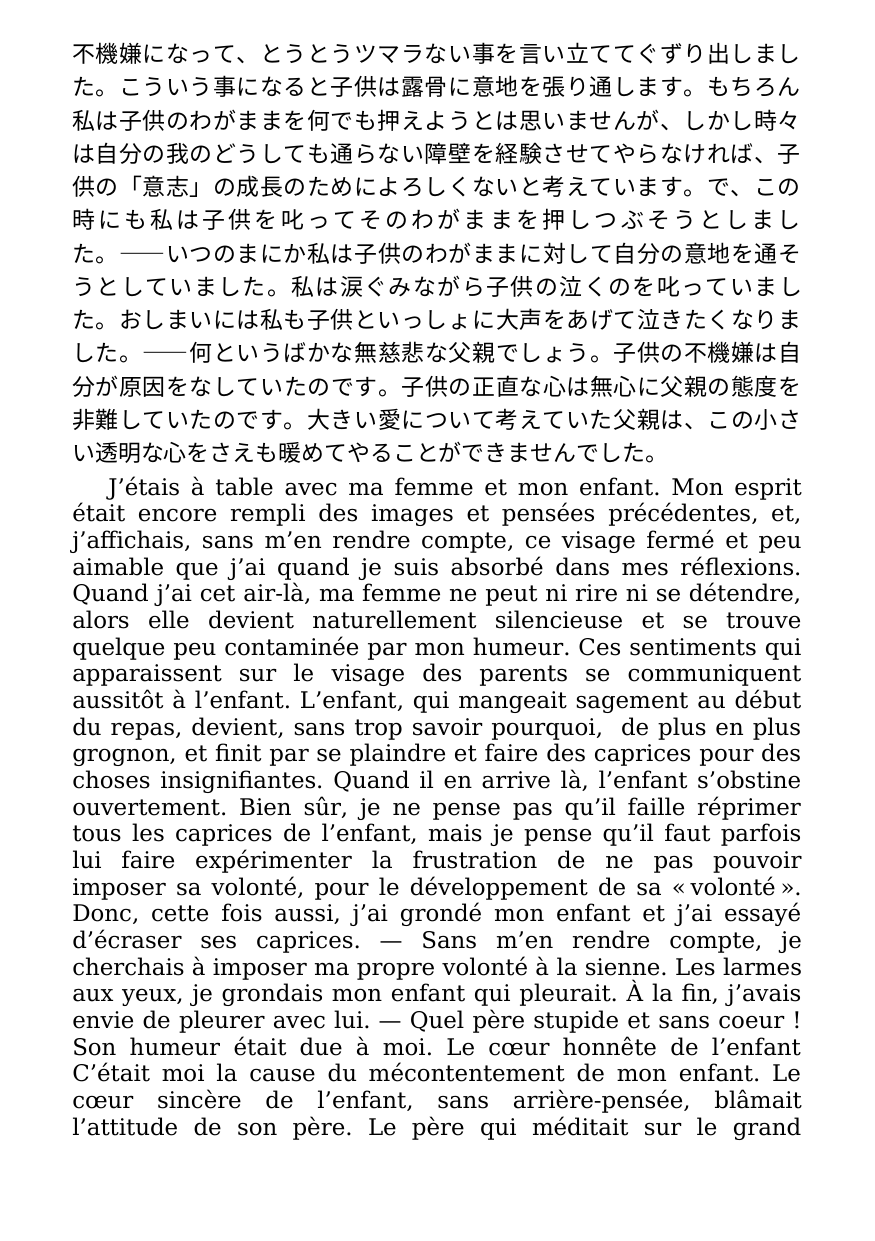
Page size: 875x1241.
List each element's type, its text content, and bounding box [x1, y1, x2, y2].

text 不機嫌になって、とうとうツマラない事を言い立ててぐずり出しました。こういう事になると子供は露骨に意地を張り通します。もちろん私は子供のわがままを何でも押えようとは思いませんが、しかし時々は自分の我のどうしても通らない障壁を経験させてやらなければ、子供の「意志」の成長のためによろしくないと考えています。で、この時にも私は子供を叱ってそのわがままを押しつぶそうとしました。――いつのまにか私は子供のわがままに対して自分の意地を通そうとしていました。私は涙ぐみながら子供の泣くのを叱っていました。おしまいには私も子供といっしょに大声をあげて泣きたくなりました。――何というばかな無慈悲な父親でしょう。子供の不機嫌は自分が原因をなしていたのです。子供の正直な心は無心に父親の態度を非難していたのです。大きい愛について考えていた父親は、この小さい透明な心をさえも暖めてやることができませんでした。 [72, 36, 802, 468]
text J’étais à table avec ma femme et mon enfant. Mon esprit était encore rempli des images et pensées précédentes, et, j’affichais, sans m’en rendre compte, ce visage fermé et peu aimable que j’ai quand je suis absorbé dans mes réflexions. Quand j’ai cet air-là, ma femme ne peut ni rire ni se détendre, alors elle devient naturellement silencieuse et se trouve quelque peu contaminée par mon humeur. Ces sentiments qui apparaissent sur le visage des parents se communiquent aussitôt à l’enfant. L’enfant, qui mangeait sagement au début du repas, devient, sans trop savoir pourquoi, de plus en plus grognon, et finit par se plaindre et faire des caprices pour des choses insignifiantes. Quand il en arrive là, l’enfant s’obstine ouvertement. Bien sûr, je ne pense pas qu’il faille réprimer tous les caprices de l’enfant, mais je pense qu’il faut parfois lui faire expérimenter la frustration de ne pas pouvoir imposer sa volonté, pour le développement de sa « volonté ». Donc, cette fois aussi, j’ai grondé mon enfant et j’ai essayé d’écraser ses caprices. — Sans m’en rendre compte, je cherchais à imposer ma propre volonté à la sienne. Les larmes aux yeux, je grondais mon enfant qui pleurait. À la fin, j’avais envie de pleurer avec lui. — Quel père stupide et sans coeur ! Son humeur était due à moi. Le cœur honnête de l’enfant C’était moi la cause du mécontentement de mon enfant. Le cœur sincère de l’enfant, sans arrière-pensée, blâmait l’attitude de son père. Le père qui méditait sur le grand [72, 474, 802, 1141]
